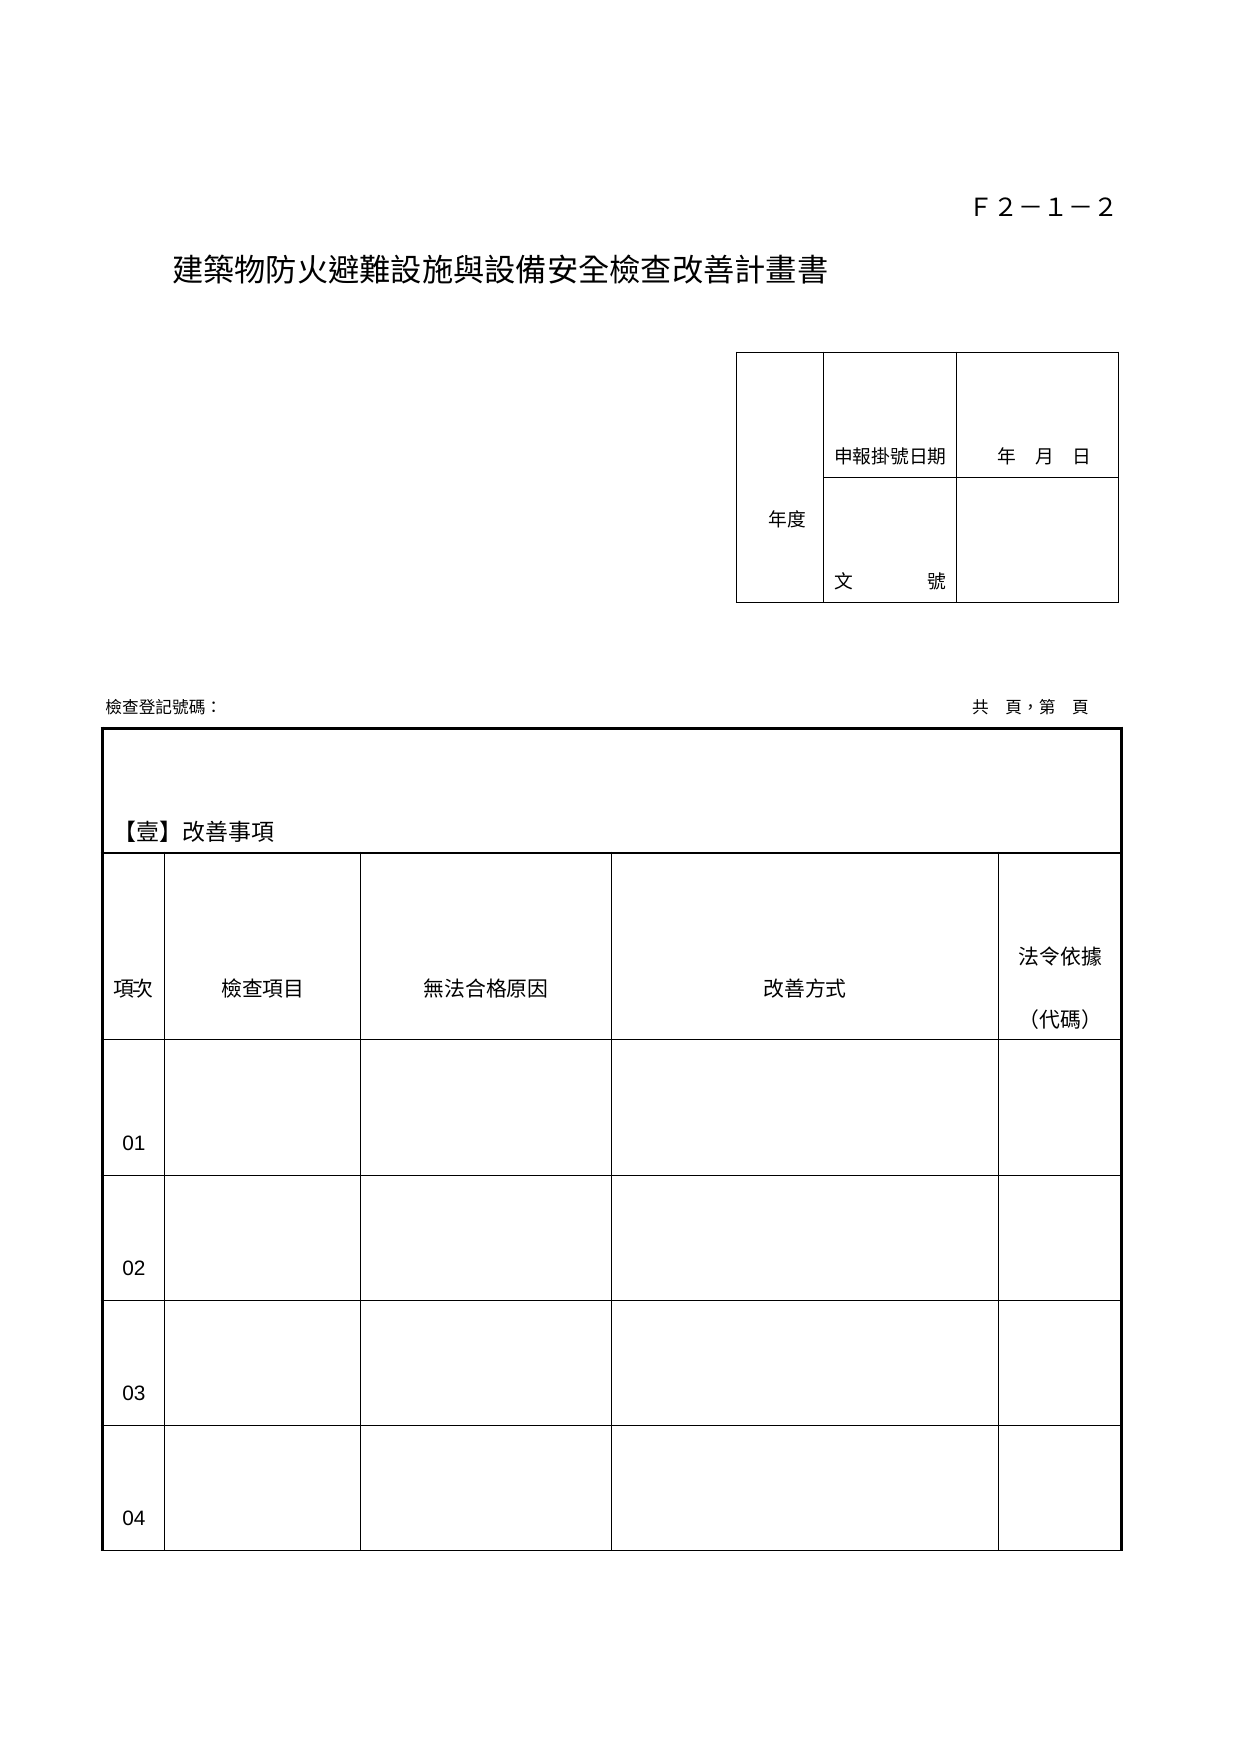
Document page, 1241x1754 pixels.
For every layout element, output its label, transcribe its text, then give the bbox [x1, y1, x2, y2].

table_cell [612, 1426, 998, 1550]
table_cell [999, 1426, 1120, 1550]
table_cell 文 號 [824, 478, 956, 602]
table_cell 01 [104, 1040, 164, 1175]
table_cell 檢查項目 [165, 854, 360, 1039]
table_cell [999, 1301, 1120, 1425]
table_cell 項次 [104, 854, 164, 1039]
table_cell 03 [104, 1301, 164, 1425]
table_cell 法令依據 （代碼） [999, 854, 1120, 1039]
table_header [1121, 164, 1138, 298]
table_cell [165, 1176, 360, 1300]
table_header 申報掛號日期 [824, 353, 956, 477]
table_cell 檢查登記號碼： 共 頁，第 頁 [102, 299, 1121, 727]
table_cell 無法合格原因 [361, 854, 611, 1039]
table_cell 04 [104, 1426, 164, 1550]
table_cell [361, 1426, 611, 1550]
table_header 建築物防火避難設施與設備安全檢查改善計畫書 [102, 164, 904, 298]
table_cell [361, 1176, 611, 1300]
table_cell [1123, 1175, 1138, 1300]
table_header Ｆ２－１－２ [905, 164, 1121, 298]
table_cell [612, 1301, 998, 1425]
table_cell [361, 1040, 611, 1175]
table_header 年 月 日 [957, 353, 1118, 477]
table_cell [612, 1040, 998, 1175]
table_cell [1123, 1300, 1138, 1425]
table_header 年度 [737, 353, 823, 602]
table_cell 改善方式 [612, 854, 998, 1039]
table_cell 02 [104, 1176, 164, 1300]
table_cell [612, 1176, 998, 1300]
table_cell [957, 478, 1118, 602]
table_cell [1123, 852, 1138, 1039]
table_cell [1123, 1039, 1138, 1175]
table_cell [999, 1040, 1120, 1175]
table_cell [165, 1301, 360, 1425]
table_cell [165, 1040, 360, 1175]
table_cell [361, 1301, 611, 1425]
table_cell 【壹】改善事項 [104, 730, 1120, 852]
table_cell [1123, 727, 1138, 852]
table_cell [999, 1176, 1120, 1300]
table_cell [1123, 1425, 1138, 1550]
table_cell [1121, 299, 1138, 727]
table_cell [165, 1426, 360, 1550]
